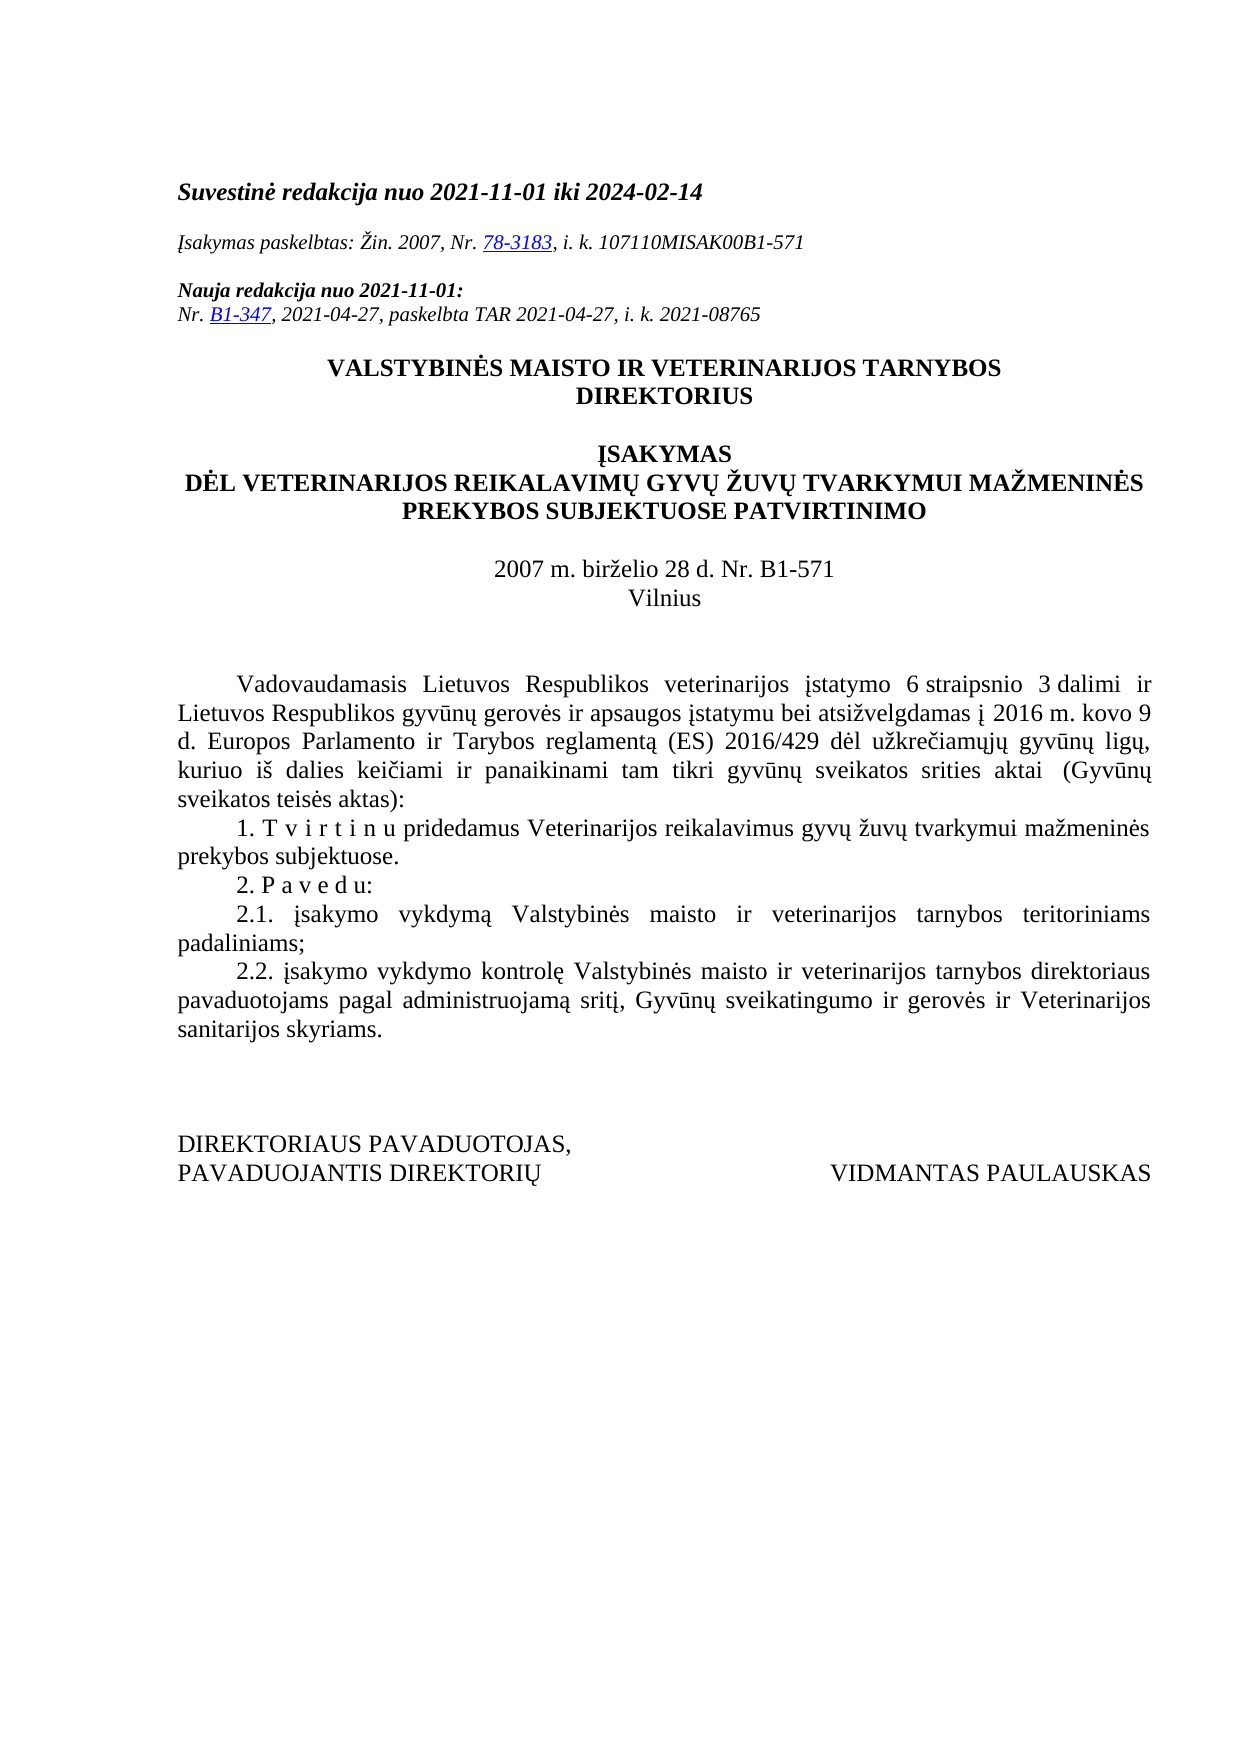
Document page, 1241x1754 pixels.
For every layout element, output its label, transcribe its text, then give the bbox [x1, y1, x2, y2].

text 2007 m. birželio 28 d. Nr. B1-571 [177, 554, 1152, 583]
text VALSTYBINĖS MAISTO IR VETERINARIJOS TARNYBOS [177, 353, 1152, 381]
text DIREKTORIUS [177, 381, 1152, 410]
text Vadovaudamasis Lietuvos Respublikos veterinarijos įstatymo 6 straipsnio 3 dalimi ir Lietuvos Respublikos gyvūnų gerovės ir apsaugos įstatymu bei atsižvelgdamas į 2016 m. kovo 9 d. Europos Parlamento ir Tarybos reglamentą (ES) 2016/429 dėl užkrečiamųjų gyvūnų ligų, kuriuo iš dalies keičiami ir panaikinami tam tikri gyvūnų sveikatos srities aktai (Gyvūnų sveikatos teisės aktas): [177, 669, 1152, 813]
text Vilnius [177, 583, 1152, 611]
text 2.1. įsakymo vykdymą Valstybinės maisto ir veterinarijos tarnybos teritoriniams padaliniams; [177, 899, 1152, 956]
text PAVADUOJANTIS DIREKTORIŲ VIDMANTAS PAULAUSKAS [177, 1158, 1152, 1186]
text DĖL VETERINARIJOS REIKALAVIMŲ GYVŲ ŽUVŲ TVARKYMUI MAŽMENINĖS PREKYBOS SUBJEKTUOSE PATVIRTINIMO [177, 468, 1152, 525]
text 2.2. įsakymo vykdymo kontrolę Valstybinės maisto ir veterinarijos tarnybos direktoriaus pavaduotojams pagal administruojamą sritį, Gyvūnų sveikatingumo ir gerovės ir Veterinarijos sanitarijos skyriams. [177, 956, 1152, 1043]
text Įsakymas paskelbtas: Žin. 2007, Nr. 78-3183, i. k. 107110MISAK00B1-571 [177, 230, 1152, 254]
text 1. T v i r t i n u pridedamus Veterinarijos reikalavimus gyvų žuvų tvarkymui mažmeninės prekybos subjektuose. [177, 813, 1152, 870]
text Suvestinė redakcija nuo 2021-11-01 iki 2024-02-14 [177, 177, 1152, 206]
text DIREKTORIAUS PAVADUOTOJAS, [177, 1129, 1152, 1158]
text ĮSAKYMAS [177, 439, 1152, 468]
text Nauja redakcija nuo 2021-11-01: [177, 278, 1152, 302]
text Nr. B1-347, 2021-04-27, paskelbta TAR 2021-04-27, i. k. 2021-08765 [177, 302, 1152, 326]
text 2. P a v e d u: [177, 870, 1152, 899]
